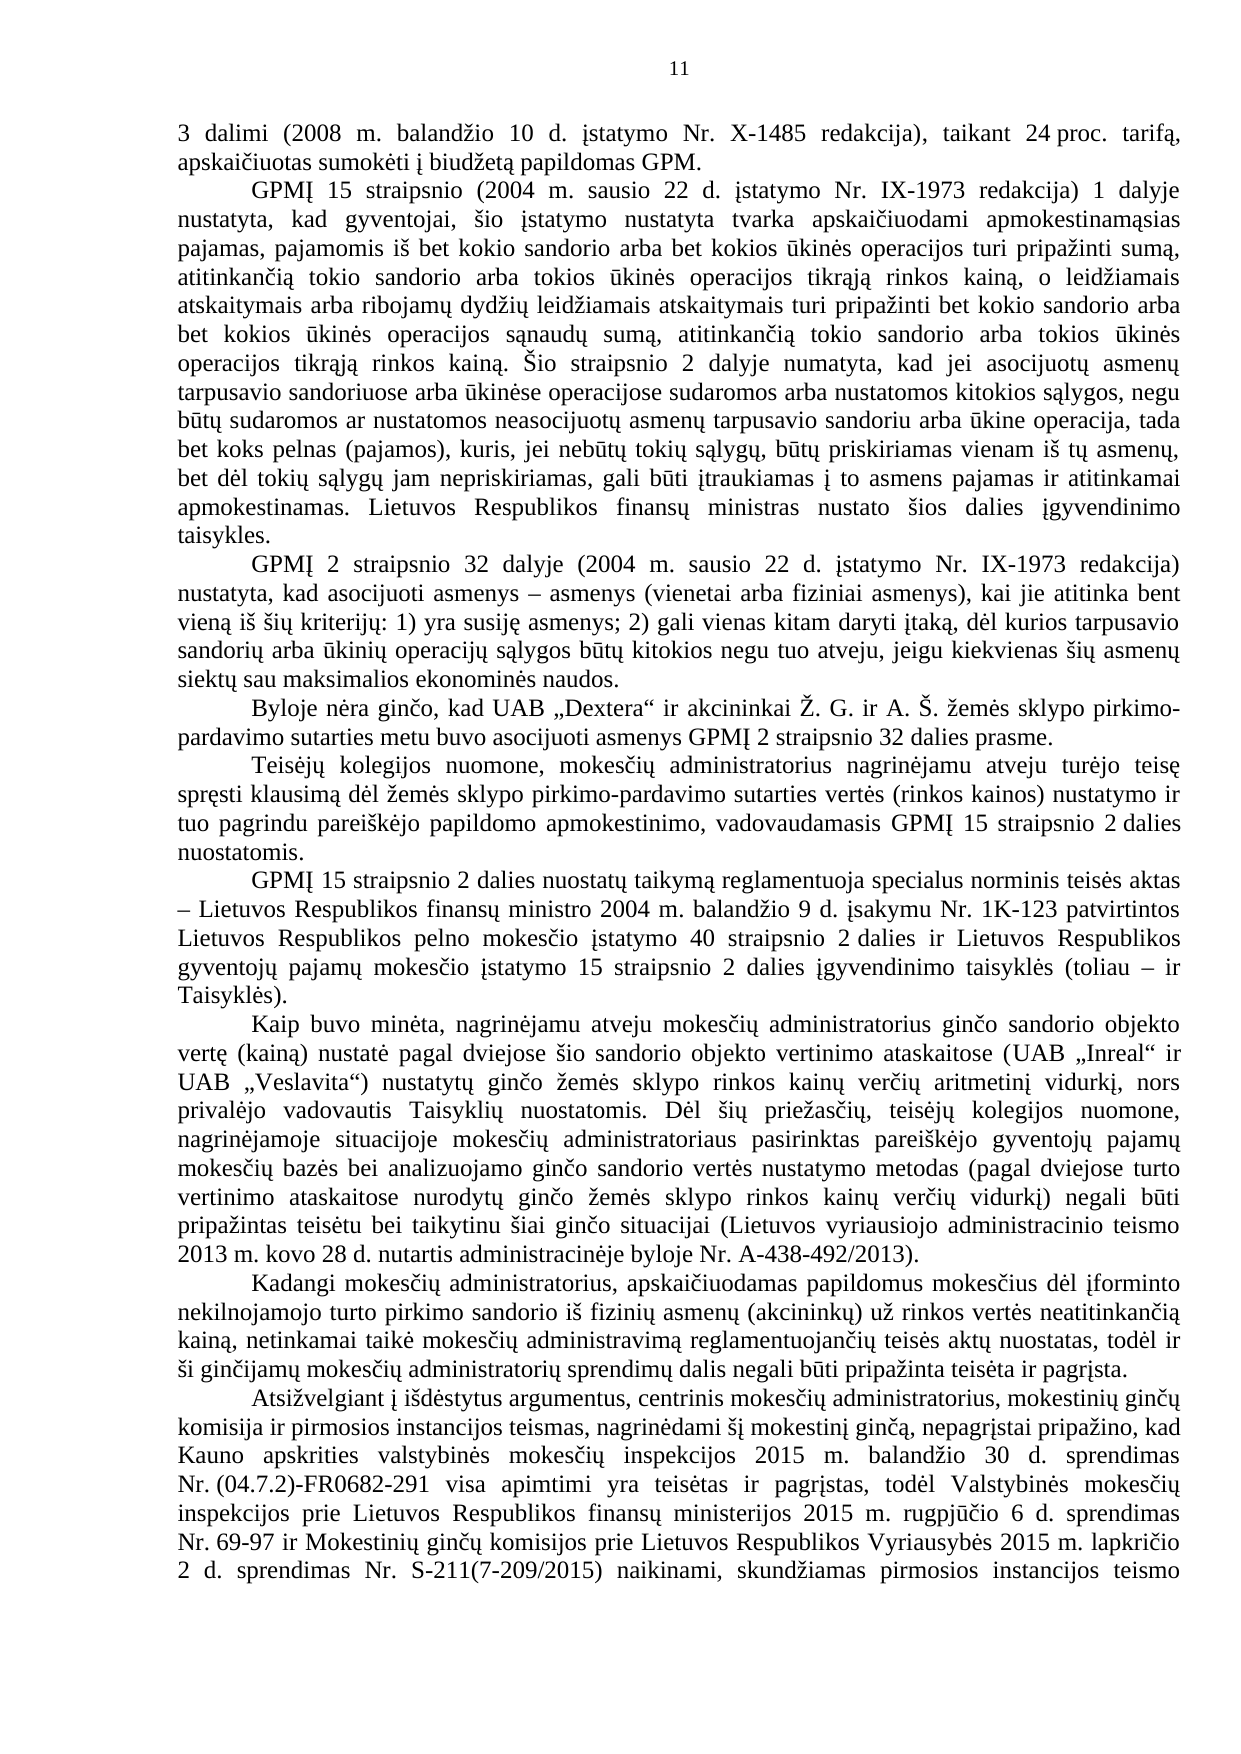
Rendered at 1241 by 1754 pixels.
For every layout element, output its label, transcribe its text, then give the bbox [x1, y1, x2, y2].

text Kadangi mokesčių administratorius, apskaičiuodamas papildomus mokesčius dėl įforminto nekilnojamojo turto pirkimo sandorio iš fizinių asmenų (akcininkų) už rinkos vertės neatitinkančią kainą, netinkamai taikė mokesčių administravimą reglamentuojančių teisės aktų nuostatas, todėl ir ši ginčijamų mokesčių administratorių sprendimų dalis negali būti pripažinta teisėta ir pagrįsta. [177, 1268, 1181, 1383]
text Teisėjų kolegijos nuomone, mokesčių administratorius nagrinėjamu atveju turėjo teisę spręsti klausimą dėl žemės sklypo pirkimo-pardavimo sutarties vertės (rinkos kainos) nustatymo ir tuo pagrindu pareiškėjo papildomo apmokestinimo, vadovaudamasis GPMĮ 15 straipsnio 2 dalies nuostatomis. [177, 751, 1181, 866]
text Atsižvelgiant į išdėstytus argumentus, centrinis mokesčių administratorius, mokestinių ginčų komisija ir pirmosios instancijos teismas, nagrinėdami šį mokestinį ginčą, nepagrįstai pripažino, kad Kauno apskrities valstybinės mokesčių inspekcijos 2015 m. balandžio 30 d. sprendimas Nr. (04.7.2)-FR0682-291 visa apimtimi yra teisėtas ir pagrįstas, todėl Valstybinės mokesčių inspekcijos prie Lietuvos Respublikos finansų ministerijos 2015 m. rugpjūčio 6 d. sprendimas Nr. 69-97 ir Mokestinių ginčų komisijos prie Lietuvos Respublikos Vyriausybės 2015 m. lapkričio 2 d. sprendimas Nr. S-211(7-209/2015) naikinami, skundžiamas pirmosios instancijos teismo [177, 1383, 1181, 1584]
text Byloje nėra ginčo, kad UAB „Dextera“ ir akcininkai Ž. G. ir A. Š. žemės sklypo pirkimo-pardavimo sutarties metu buvo asocijuoti asmenys GPMĮ 2 straipsnio 32 dalies prasme. [177, 693, 1181, 751]
text GPMĮ 15 straipsnio (2004 m. sausio 22 d. įstatymo Nr. IX-1973 redakcija) 1 dalyje nustatyta, kad gyventojai, šio įstatymo nustatyta tvarka apskaičiuodami apmokestinamąsias pajamas, pajamomis iš bet kokio sandorio arba bet kokios ūkinės operacijos turi pripažinti sumą, atitinkančią tokio sandorio arba tokios ūkinės operacijos tikrąją rinkos kainą, o leidžiamais atskaitymais arba ribojamų dydžių leidžiamais atskaitymais turi pripažinti bet kokio sandorio arba bet kokios ūkinės operacijos sąnaudų sumą, atitinkančią tokio sandorio arba tokios ūkinės operacijos tikrąją rinkos kainą. Šio straipsnio 2 dalyje numatyta, kad jei asocijuotų asmenų tarpusavio sandoriuose arba ūkinėse operacijose sudaromos arba nustatomos kitokios sąlygos, negu būtų sudaromos ar nustatomos neasocijuotų asmenų tarpusavio sandoriu arba ūkine operacija, tada bet koks pelnas (pajamos), kuris, jei nebūtų tokių sąlygų, būtų priskiriamas vienam iš tų asmenų, bet dėl tokių sąlygų jam nepriskiriamas, gali būti įtraukiamas į to asmens pajamas ir atitinkamai apmokestinamas. Lietuvos Respublikos finansų ministras nustato šios dalies įgyvendinimo taisykles. [177, 176, 1181, 549]
text GPMĮ 15 straipsnio 2 dalies nuostatų taikymą reglamentuoja specialus norminis teisės aktas – Lietuvos Respublikos finansų ministro 2004 m. balandžio 9 d. įsakymu Nr. 1K-123 patvirtintos Lietuvos Respublikos pelno mokesčio įstatymo 40 straipsnio 2 dalies ir Lietuvos Respublikos gyventojų pajamų mokesčio įstatymo 15 straipsnio 2 dalies įgyvendinimo taisyklės (toliau – ir Taisyklės). [177, 866, 1181, 1009]
text GPMĮ 2 straipsnio 32 dalyje (2004 m. sausio 22 d. įstatymo Nr. IX-1973 redakcija) nustatyta, kad asocijuoti asmenys – asmenys (vienetai arba fiziniai asmenys), kai jie atitinka bent vieną iš šių kriterijų: 1) yra susiję asmenys; 2) gali vienas kitam daryti įtaką, dėl kurios tarpusavio sandorių arba ūkinių operacijų sąlygos būtų kitokios negu tuo atveju, jeigu kiekvienas šių asmenų siektų sau maksimalios ekonominės naudos. [177, 549, 1181, 693]
text Kaip buvo minėta, nagrinėjamu atveju mokesčių administratorius ginčo sandorio objekto vertę (kainą) nustatė pagal dviejose šio sandorio objekto vertinimo ataskaitose (UAB „Inreal“ ir UAB „Veslavita“) nustatytų ginčo žemės sklypo rinkos kainų verčių aritmetinį vidurkį, nors privalėjo vadovautis Taisyklių nuostatomis. Dėl šių priežasčių, teisėjų kolegijos nuomone, nagrinėjamoje situacijoje mokesčių administratoriaus pasirinktas pareiškėjo gyventojų pajamų mokesčių bazės bei analizuojamo ginčo sandorio vertės nustatymo metodas (pagal dviejose turto vertinimo ataskaitose nurodytų ginčo žemės sklypo rinkos kainų verčių vidurkį) negali būti pripažintas teisėtu bei taikytinu šiai ginčo situacijai (Lietuvos vyriausiojo administracinio teismo 2013 m. kovo 28 d. nutartis administracinėje byloje Nr. A-438-492/2013). [177, 1009, 1181, 1268]
text 3 dalimi (2008 m. balandžio 10 d. įstatymo Nr. X-1485 redakcija), taikant 24 proc. tarifą, apskaičiuotas sumokėti į biudžetą papildomas GPM. [177, 118, 1181, 176]
